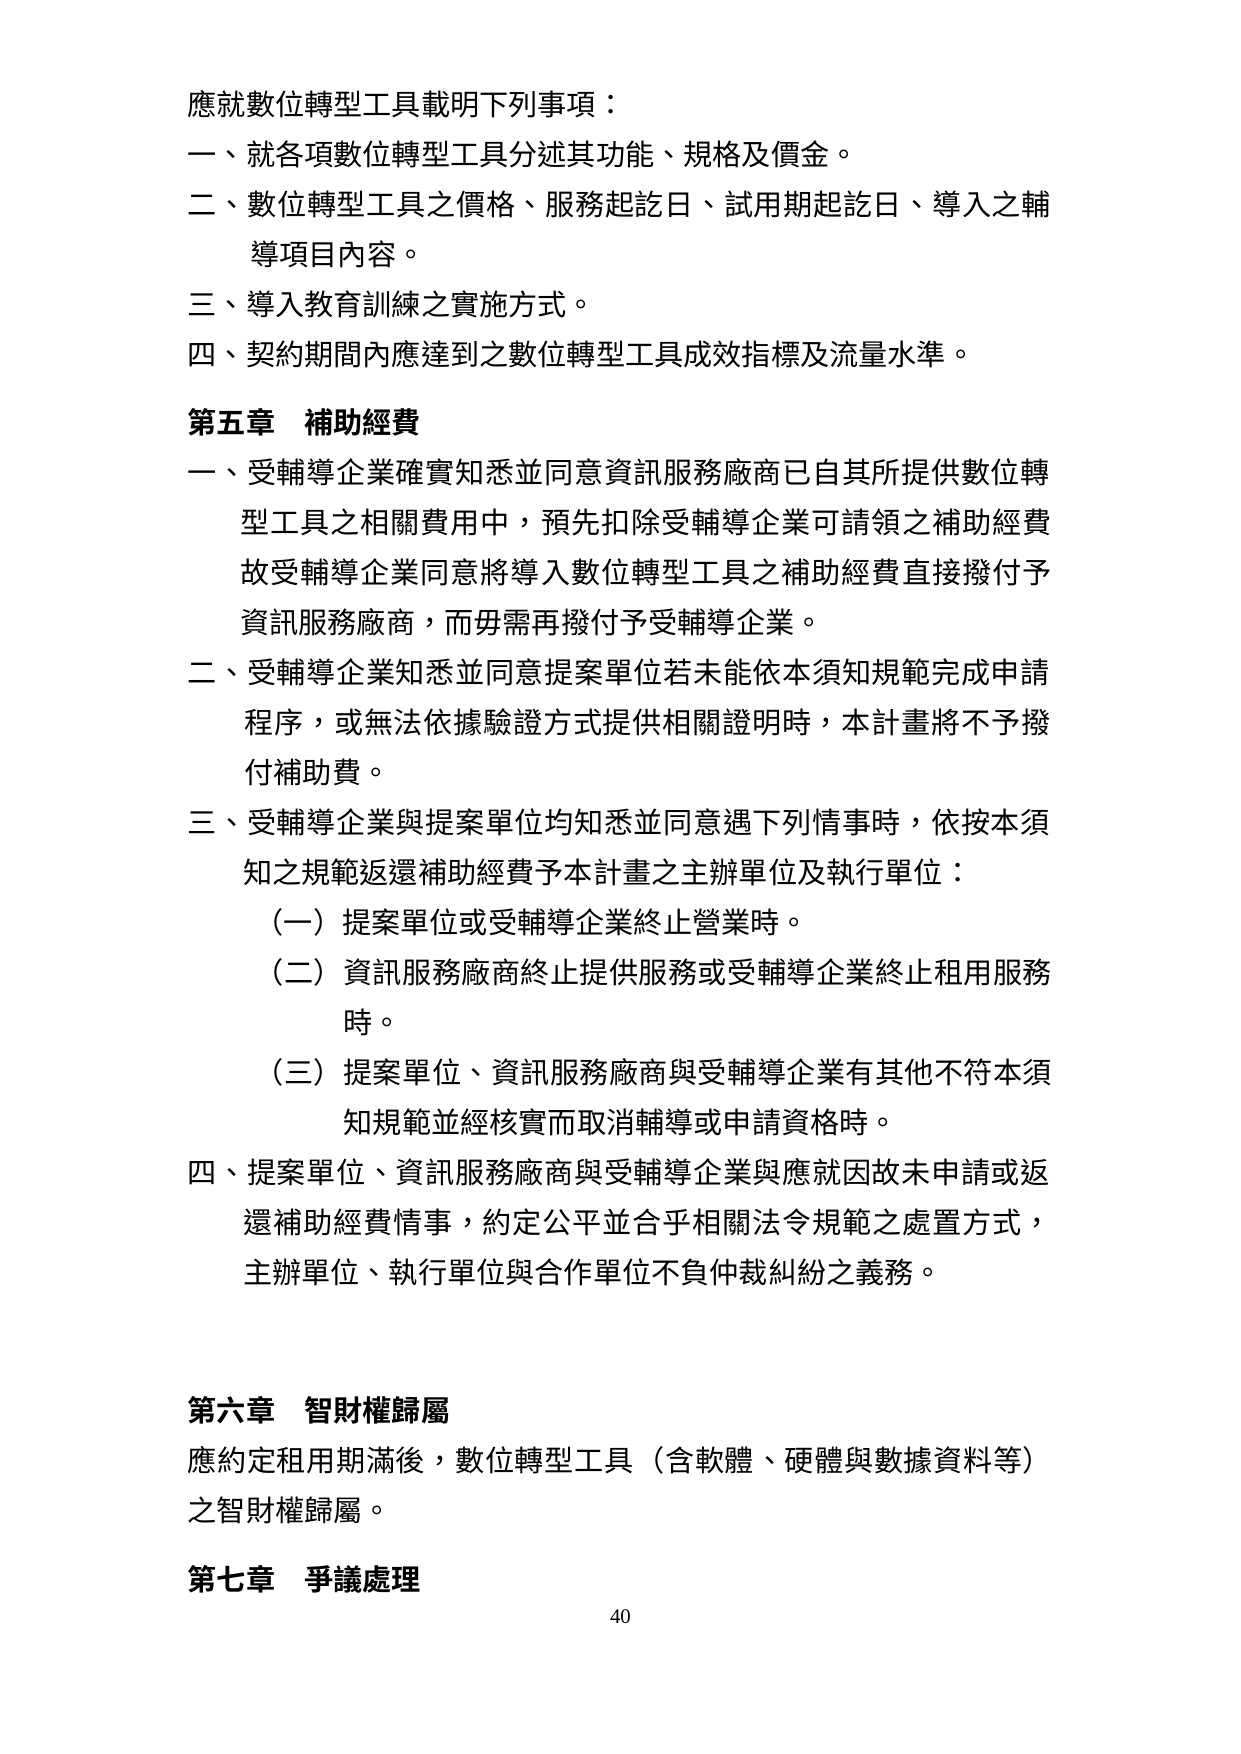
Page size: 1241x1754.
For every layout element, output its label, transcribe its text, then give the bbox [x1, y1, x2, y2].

text 第七章 爭議處理 [187, 1550, 1053, 1600]
text 四、契約期間內應達到之數位轉型工具成效指標及流量水準。 [187, 325, 1053, 375]
text （二）資訊服務廠商終止提供服務或受輔導企業終止租用服務時。 [254, 944, 1053, 1044]
text 第六章 智財權歸屬 [187, 1381, 1053, 1431]
text 四、提案單位、資訊服務廠商與受輔導企業與應就因故未申請或返還補助經費情事，約定公平並合乎相關法令規範之處置方式，主辦單位、執行單位與合作單位不負仲裁糾紛之義務。 [187, 1144, 1053, 1294]
text 三、受輔導企業與提案單位均知悉並同意遇下列情事時，依按本須知之規範返還補助經費予本計畫之主辦單位及執行單位： [187, 794, 1053, 894]
text 一、就各項數位轉型工具分述其功能、規格及價金。 [187, 125, 1053, 175]
text 一、受輔導企業確實知悉並同意資訊服務廠商已自其所提供數位轉型工具之相關費用中，預先扣除受輔導企業可請領之補助經費，故受輔導企業同意將導入數位轉型工具之補助經費直接撥付予資訊服務廠商，而毋需再撥付予受輔導企業。 [187, 444, 1053, 644]
text 應約定租用期滿後，數位轉型工具（含軟體、硬體與數據資料等）之智財權歸屬。 [187, 1431, 1053, 1531]
text （一）提案單位或受輔導企業終止營業時。 [254, 894, 1053, 944]
text 二、受輔導企業知悉並同意提案單位若未能依本須知規範完成申請程序，或無法依據驗證方式提供相關證明時，本計畫將不予撥付補助費。 [187, 644, 1053, 794]
text 二、數位轉型工具之價格、服務起訖日、試用期起訖日、導入之輔導項目內容。 [187, 175, 1053, 275]
text 三、導入教育訓練之實施方式。 [187, 275, 1053, 325]
text （三）提案單位、資訊服務廠商與受輔導企業有其他不符本須知規範並經核實而取消輔導或申請資格時。 [254, 1044, 1053, 1144]
text 應就數位轉型工具載明下列事項： [187, 75, 1053, 125]
text 第五章 補助經費 [187, 394, 1053, 444]
